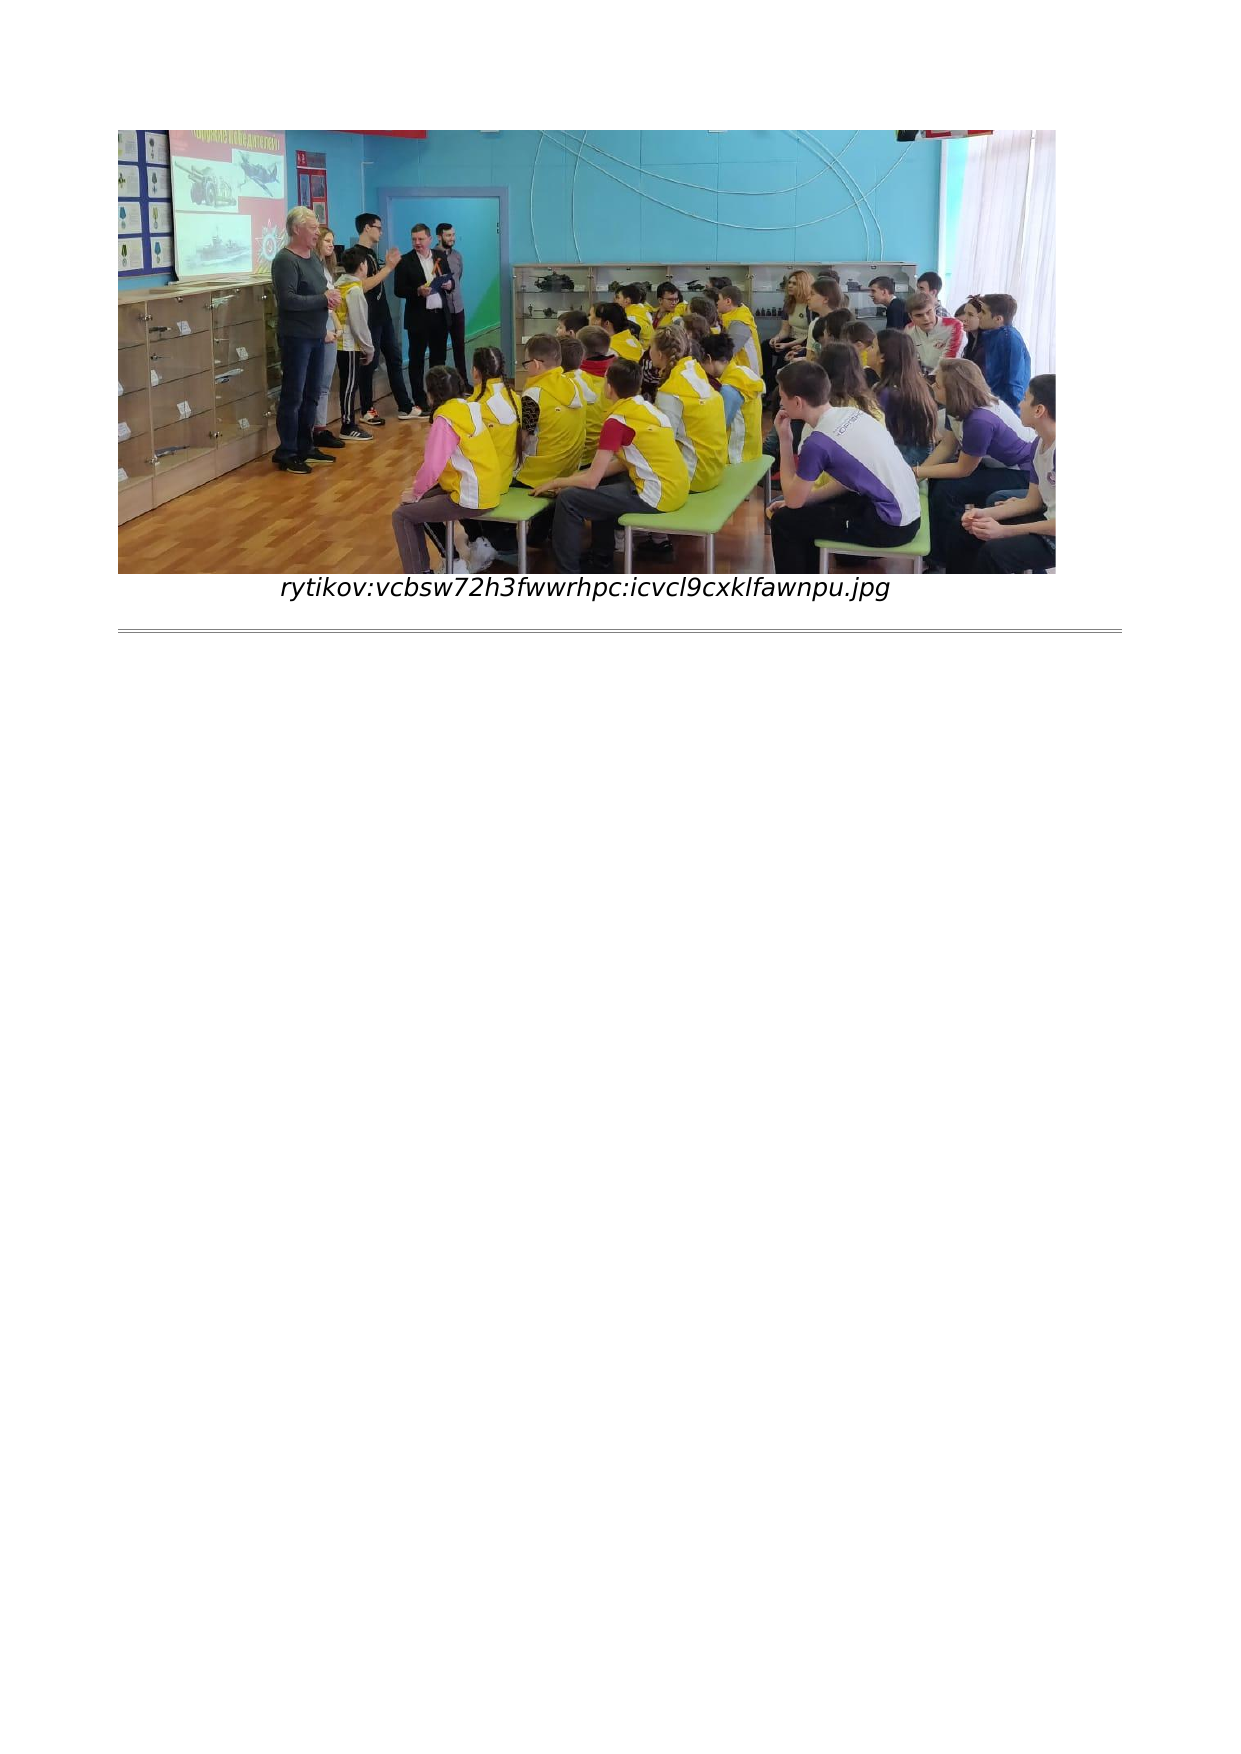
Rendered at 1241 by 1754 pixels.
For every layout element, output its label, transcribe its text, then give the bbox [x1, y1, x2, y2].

picture [118, 130, 1056, 574]
text rytikov:vcbsw72h3fwwrhpc:icvcl9cxklfawnpu.jpg [118, 574, 1056, 602]
